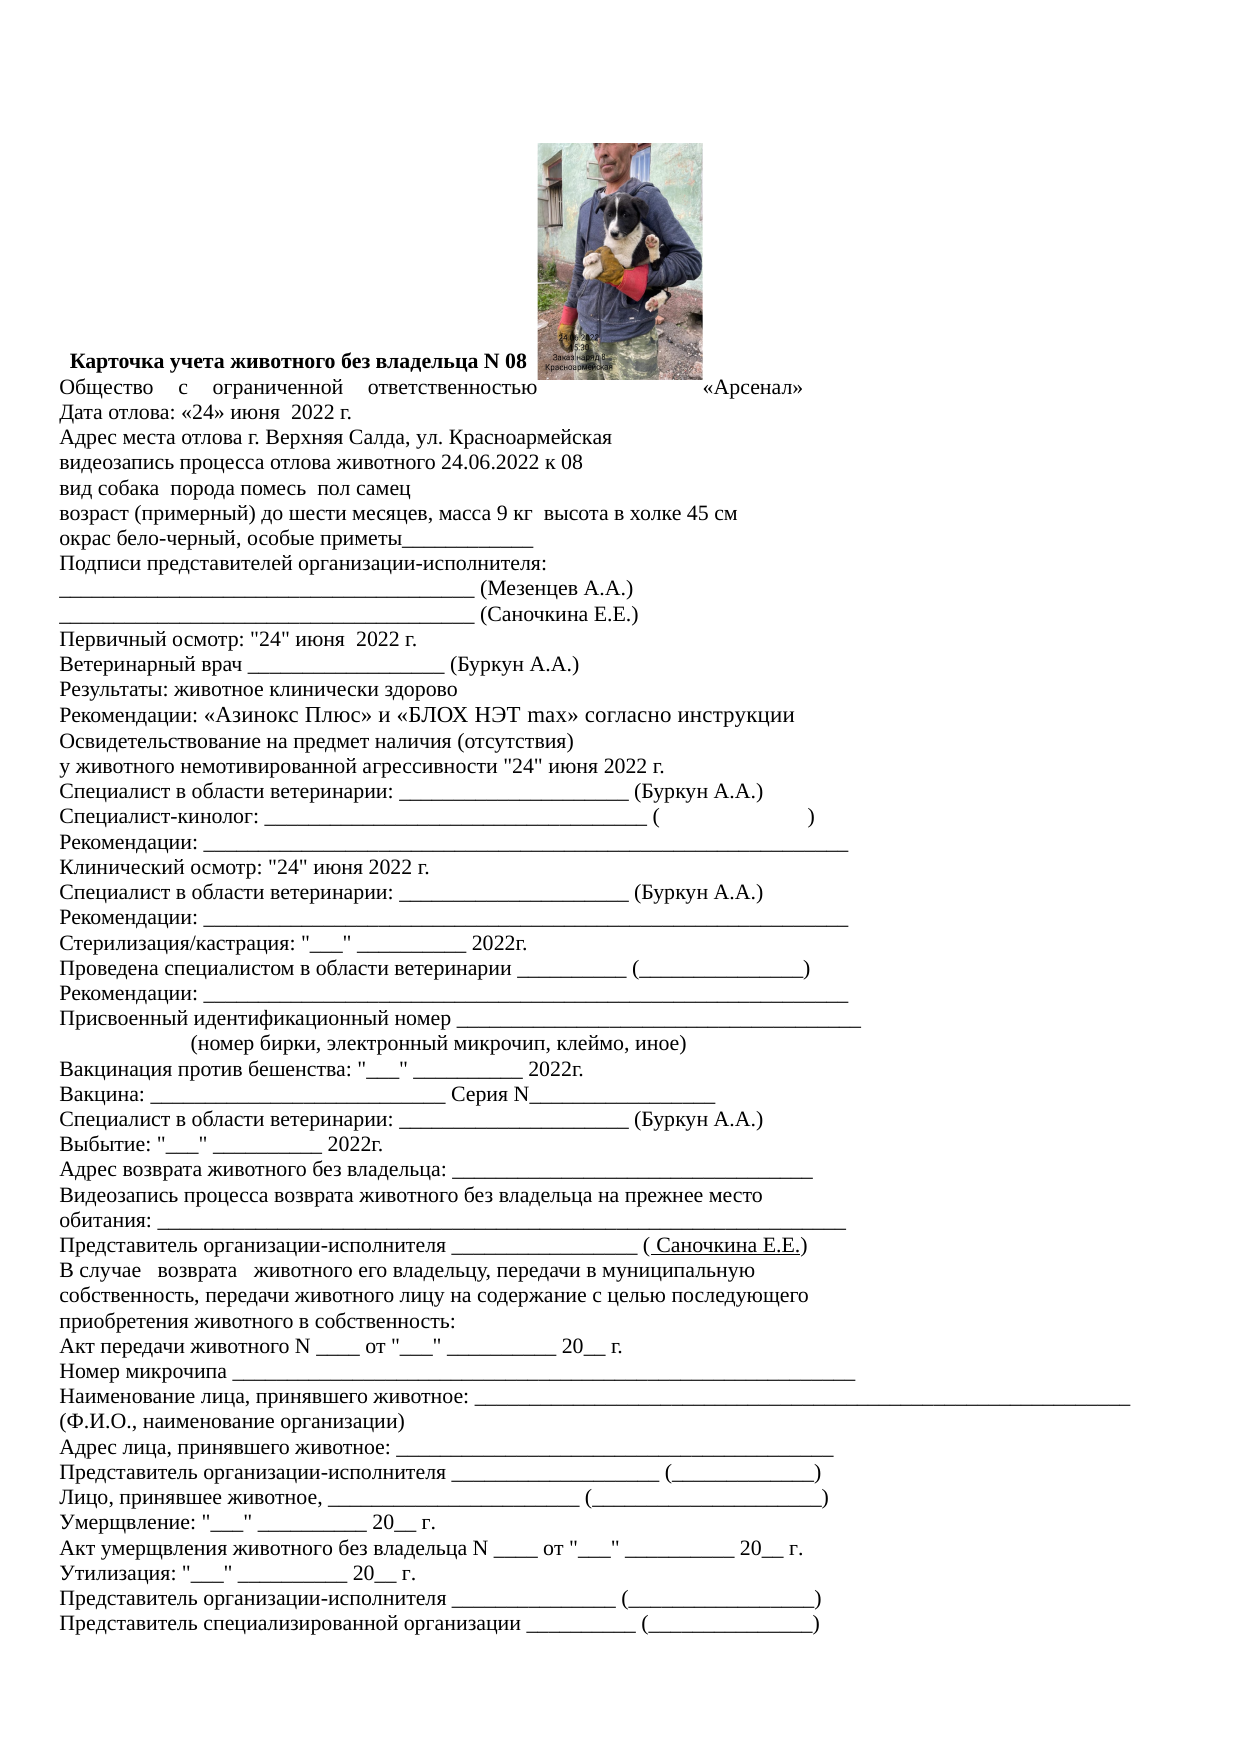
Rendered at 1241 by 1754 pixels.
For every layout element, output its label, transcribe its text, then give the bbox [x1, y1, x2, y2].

text Адрес лица, принявшего животное: ________________________________________ [59, 1434, 1137, 1459]
text ______________________________________ (Саночкина Е.Е.) [59, 601, 1137, 626]
text Специалист в области ветеринарии: _____________________ (Буркун А.А.) [59, 778, 1137, 803]
text окрас бело-черный, особые приметы____________ [59, 525, 1137, 550]
text (номер бирки, электронный микрочип, клеймо, иное) [59, 1030, 1137, 1056]
text Общество с ограниченной ответственностью «Арсенал» [59, 374, 1137, 399]
text Стерилизация/кастрация: "___" __________ 2022г. [59, 929, 1137, 955]
text Умерщвление: "___" __________ 20__ г. [59, 1509, 1122, 1534]
text возраст (примерный) до шести месяцев, масса 9 кг высота в холке 45 см [59, 500, 1137, 525]
text Ветеринарный врач __________________ (Буркун А.А.) [59, 651, 1137, 676]
text Проведена специалистом в области ветеринарии __________ (_______________) [59, 955, 1137, 980]
text Присвоенный идентификационный номер _____________________________________ [59, 1005, 1137, 1030]
text Лицо, принявшее животное, _______________________ (_____________________) [59, 1484, 1137, 1509]
text Рекомендации: ___________________________________________________________ [59, 980, 1137, 1005]
text у животного немотивированной агрессивности "24" июня 2022 г. [59, 753, 1137, 778]
text [703, 348, 1137, 374]
text Представитель организации-исполнителя ___________________ (_____________) [59, 1459, 1137, 1484]
text Адрес места отлова г. Верхняя Салда, ул. Красноармейская [59, 424, 1137, 449]
text Акт передачи животного N ____ от "___" __________ 20__ г. [59, 1333, 1137, 1358]
text Представитель организации-исполнителя _________________ ( Саночкина Е.Е.) [59, 1232, 1137, 1257]
text Специалист-кинолог: ___________________________________ ( ) [59, 803, 1137, 829]
text (Ф.И.О., наименование организации) [59, 1408, 1137, 1434]
text Рекомендации: «Азинокс Плюс» и «БЛОХ НЭТ max» согласно инструкции [59, 701, 1137, 728]
text Акт умерщвления животного без владельца N ____ от "___" __________ 20__ г. [59, 1534, 1122, 1560]
text Дата отлова: «24» июня 2022 г. [59, 399, 1137, 424]
text Представитель специализированной организации __________ (_______________) [59, 1610, 1122, 1635]
text Карточка учета животного без владельца N 08 [59, 348, 537, 374]
text Адрес возврата животного без владельца: _________________________________ [59, 1156, 1137, 1182]
text Номер микрочипа _________________________________________________________ [59, 1358, 1137, 1383]
text приобретения животного в собственность: [59, 1308, 1137, 1333]
text Вакцинация против бешенства: "___" __________ 2022г. [59, 1056, 1137, 1081]
text ______________________________________ (Мезенцев А.А.) [59, 575, 1137, 601]
text Первичный осмотр: "24" июня 2022 г. [59, 626, 1137, 651]
text Рекомендации: ___________________________________________________________ [59, 829, 1137, 854]
text Утилизация: "___" __________ 20__ г. [59, 1560, 1122, 1585]
text Видеозапись процесса возврата животного без владельца на прежнее место [59, 1182, 1137, 1207]
text Представитель организации-исполнителя _______________ (_________________) [59, 1585, 1122, 1610]
text вид собака порода помесь пол самец [59, 474, 1137, 500]
text собственность, передачи животного лицу на содержание с целью последующего [59, 1282, 1137, 1308]
text Выбытие: "___" __________ 2022г. [59, 1131, 1137, 1156]
text Вакцина: ___________________________ Серия N_________________ [59, 1081, 1137, 1106]
text Наименование лица, принявшего животное: ____________________________________________________________ [59, 1383, 1137, 1408]
text Специалист в области ветеринарии: _____________________ (Буркун А.А.) [59, 879, 1137, 904]
text Специалист в области ветеринарии: _____________________ (Буркун А.А.) [59, 1106, 1137, 1131]
text Рекомендации: ___________________________________________________________ [59, 904, 1137, 929]
text В случае возврата животного его владельцу, передачи в муниципальную [59, 1257, 1137, 1282]
text видеозапись процесса отлова животного 24.06.2022 к 08 [59, 449, 1137, 474]
text Результаты: животное клинически здорово [59, 676, 1137, 701]
text Освидетельствование на предмет наличия (отсутствия) [59, 728, 1137, 753]
text Подписи представителей организации-исполнителя: [59, 550, 1137, 575]
text Клинический осмотр: "24" июня 2022 г. [59, 854, 1137, 879]
text обитания: _______________________________________________________________ [59, 1207, 1137, 1232]
